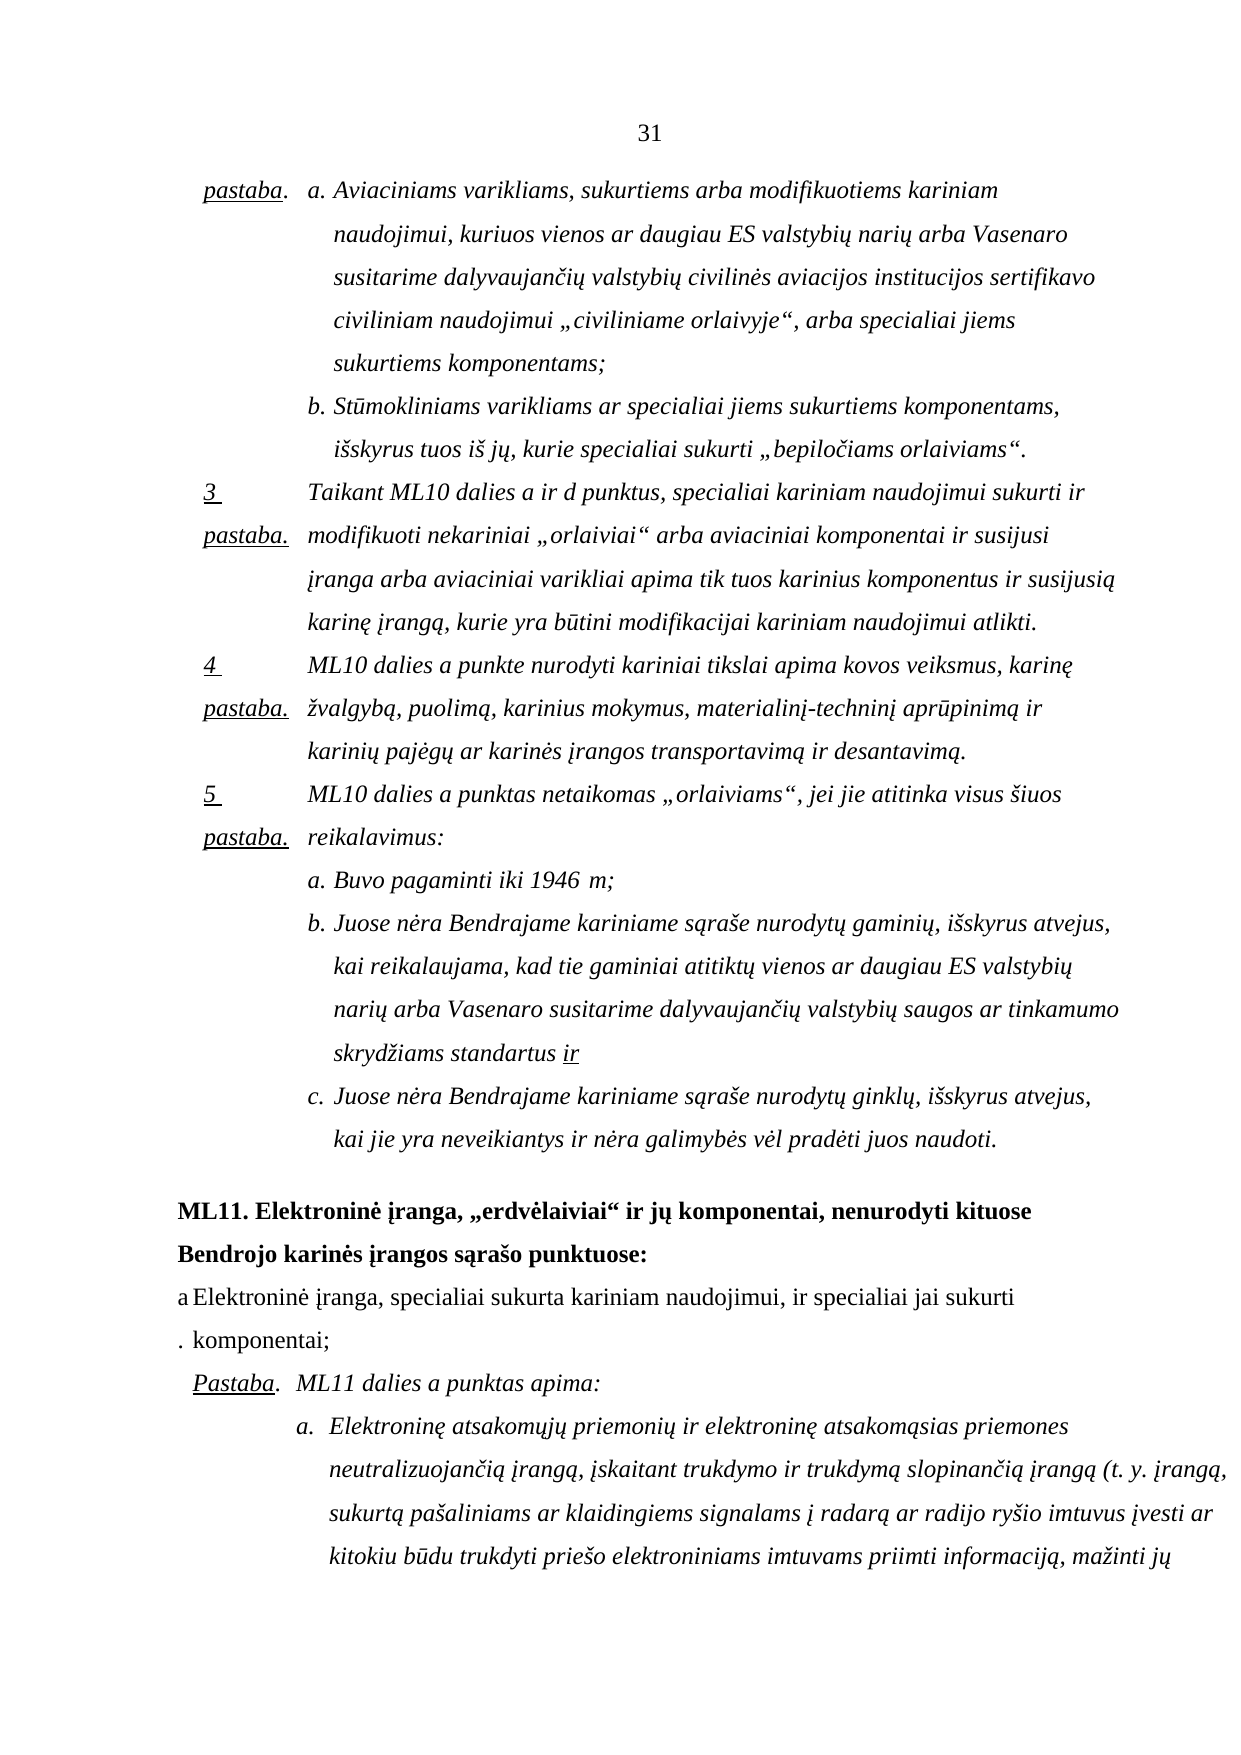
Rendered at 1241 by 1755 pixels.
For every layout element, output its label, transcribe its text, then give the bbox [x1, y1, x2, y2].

table_header Aviaciniams varikliams, sukurtiems arba modifikuotiems kariniam naudojimui, kuriuos vienos ar daugiau ES valstybių narių arba Vasenaro susitarime dalyvaujančių valstybių civilinės aviacijos institucijos sertifikavo civiliniam naudojimui „civiliniame orlaivyje“, arba specialiai jiems sukurtiems komponentams; [333, 176, 1122, 391]
text ML11. Elektroninė įranga, „erdvėlaiviai“ ir jų komponentai, nenurodyti kituose Bendrojo karinės įrangos sąrašo punktuose: [177, 1196, 1122, 1268]
table_header ML11 dalies a punktas apima: [296, 1368, 1122, 1411]
table_header ML10 dalies a punktas netaikomas „orlaiviams“, jei jie atitinka visus šiuos reikalavimus: [307, 779, 1122, 865]
table_header Buvo pagaminti iki 1946 m; [333, 865, 1122, 908]
table_header b. [307, 908, 333, 1081]
table_header Stūmokliniams varikliams ar specialiai jiems sukurtiems komponentams, išskyrus tuos iš jų, kurie specialiai sukurti „bepiločiams orlaiviams“. [333, 391, 1122, 477]
table_header Juose nėra Bendrajame kariniame sąraše nurodytų gaminių, išskyrus atvejus, kai reikalaujama, kad tie gaminiai atitiktų vienos ar daugiau ES valstybių narių arba Vasenaro susitarime dalyvaujančių valstybių saugos ar tinkamumo skrydžiams standartus ir [333, 908, 1122, 1081]
table_header Pastaba. [193, 1368, 296, 1569]
table_header 3 pastaba. [203, 478, 307, 650]
table_header a. [296, 1411, 329, 1569]
table_header ML10 dalies a punkte nurodyti kariniai tikslai apima kovos veiksmus, karinę žvalgybą, puolimą, karinius mokymus, materialinį-techninį aprūpinimą ir karinių pajėgų ar karinės įrangos transportavimą ir desantavimą. [307, 650, 1122, 779]
table_header Elektroninę atsakomųjų priemonių ir elektroninę atsakomąsias priemones neutralizuojančią įrangą, įskaitant trukdymo ir trukdymą slopinančią įrangą (t. y. įrangą, sukurtą pašaliniams ar klaidingiems signalams į radarą ar radijo ryšio imtuvus įvesti ar kitokiu būdu trukdyti priešo elektroniniams imtuvams priimti informaciją, mažinti jų funkcionalumą ir veiksmingumą, atitinkamai veikti ir jo atsakomųjų veiksmų įrangą); [329, 1411, 1122, 1569]
table_header Elektroninė įranga, specialiai sukurta kariniam naudojimui, ir specialiai jai sukurti komponentai; [193, 1282, 1122, 1368]
table_header Juose nėra Bendrajame kariniame sąraše nurodytų ginklų, išskyrus atvejus, kai jie yra neveikiantys ir nėra galimybės vėl pradėti juos naudoti. [333, 1081, 1122, 1167]
table_header a. [307, 865, 333, 908]
table_header 5 pastaba. [203, 779, 307, 1167]
table_header b. [307, 391, 333, 477]
table_header a. [177, 1282, 192, 1569]
table_header pastaba. [203, 176, 307, 477]
table_header [177, 176, 203, 1167]
table_header a. [307, 176, 333, 391]
table_header Taikant ML10 dalies a ir d punktus, specialiai kariniam naudojimui sukurti ir modifikuoti nekariniai „orlaiviai“ arba aviaciniai komponentai ir susijusi įranga arba aviaciniai varikliai apima tik tuos karinius komponentus ir susijusią karinę įrangą, kurie yra būtini modifikacijai kariniam naudojimui atlikti. [307, 478, 1122, 650]
table_header c. [307, 1081, 333, 1167]
table_header 4 pastaba. [203, 650, 307, 779]
